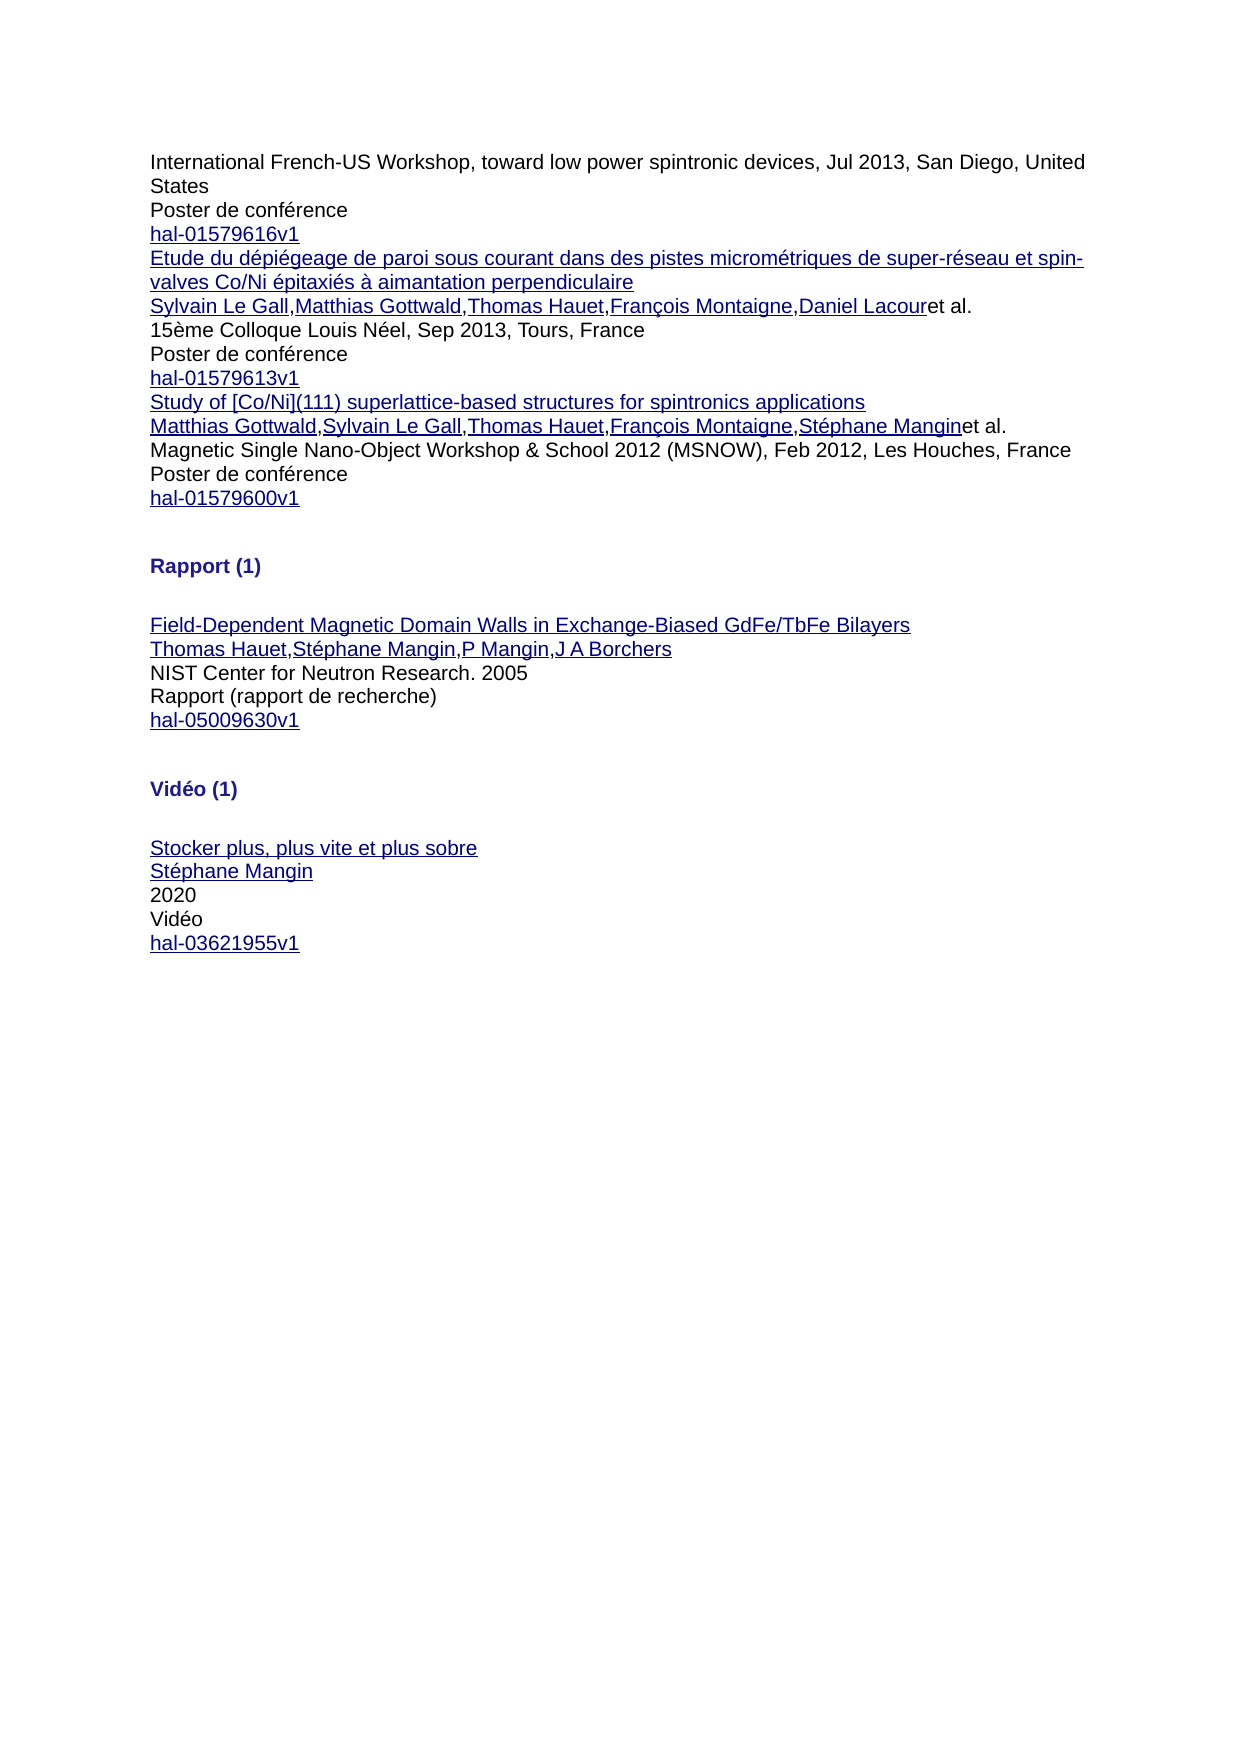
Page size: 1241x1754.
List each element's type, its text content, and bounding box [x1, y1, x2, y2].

table_cell International French-US Workshop, toward low power spintronic devices, Jul 2013, San Diego, United States Poster de conférence hal-01579616v1 [150, 150, 1090, 246]
subtitle Vidéo (1) [150, 777, 1090, 801]
table_cell Study of [Co/Ni](111) superlattice-based structures for spintronics applications Matthias Gottwald,Sylvain Le Gall,Thomas Hauet,François Montaigne,Stéphane Manginet al. Magnetic Single Nano-Object Workshop & School 2012 (MSNOW), Feb 2012, Les Houches, France Poster de conférence hal-01579600v1 [150, 390, 1090, 509]
subtitle Rapport (1) [150, 554, 1090, 578]
table_header Field-Dependent Magnetic Domain Walls in Exchange-Biased GdFe/TbFe Bilayers Thomas Hauet,Stéphane Mangin,P Mangin,J A Borchers NIST Center for Neutron Research. 2005 Rapport (rapport de recherche) hal-05009630v1 [150, 613, 1090, 732]
table_header Stocker plus, plus vite et plus sobre Stéphane Mangin 2020 Vidéo hal-03621955v1 [150, 835, 1090, 955]
table_cell Etude du dépiégeage de paroi sous courant dans des pistes micrométriques de super-réseau et spin-valves Co/Ni épitaxiés à aimantation perpendiculaire Sylvain Le Gall,Matthias Gottwald,Thomas Hauet,François Montaigne,Daniel Lacouret al. 15ème Colloque Louis Néel, Sep 2013, Tours, France Poster de conférence hal-01579613v1 [150, 246, 1090, 389]
